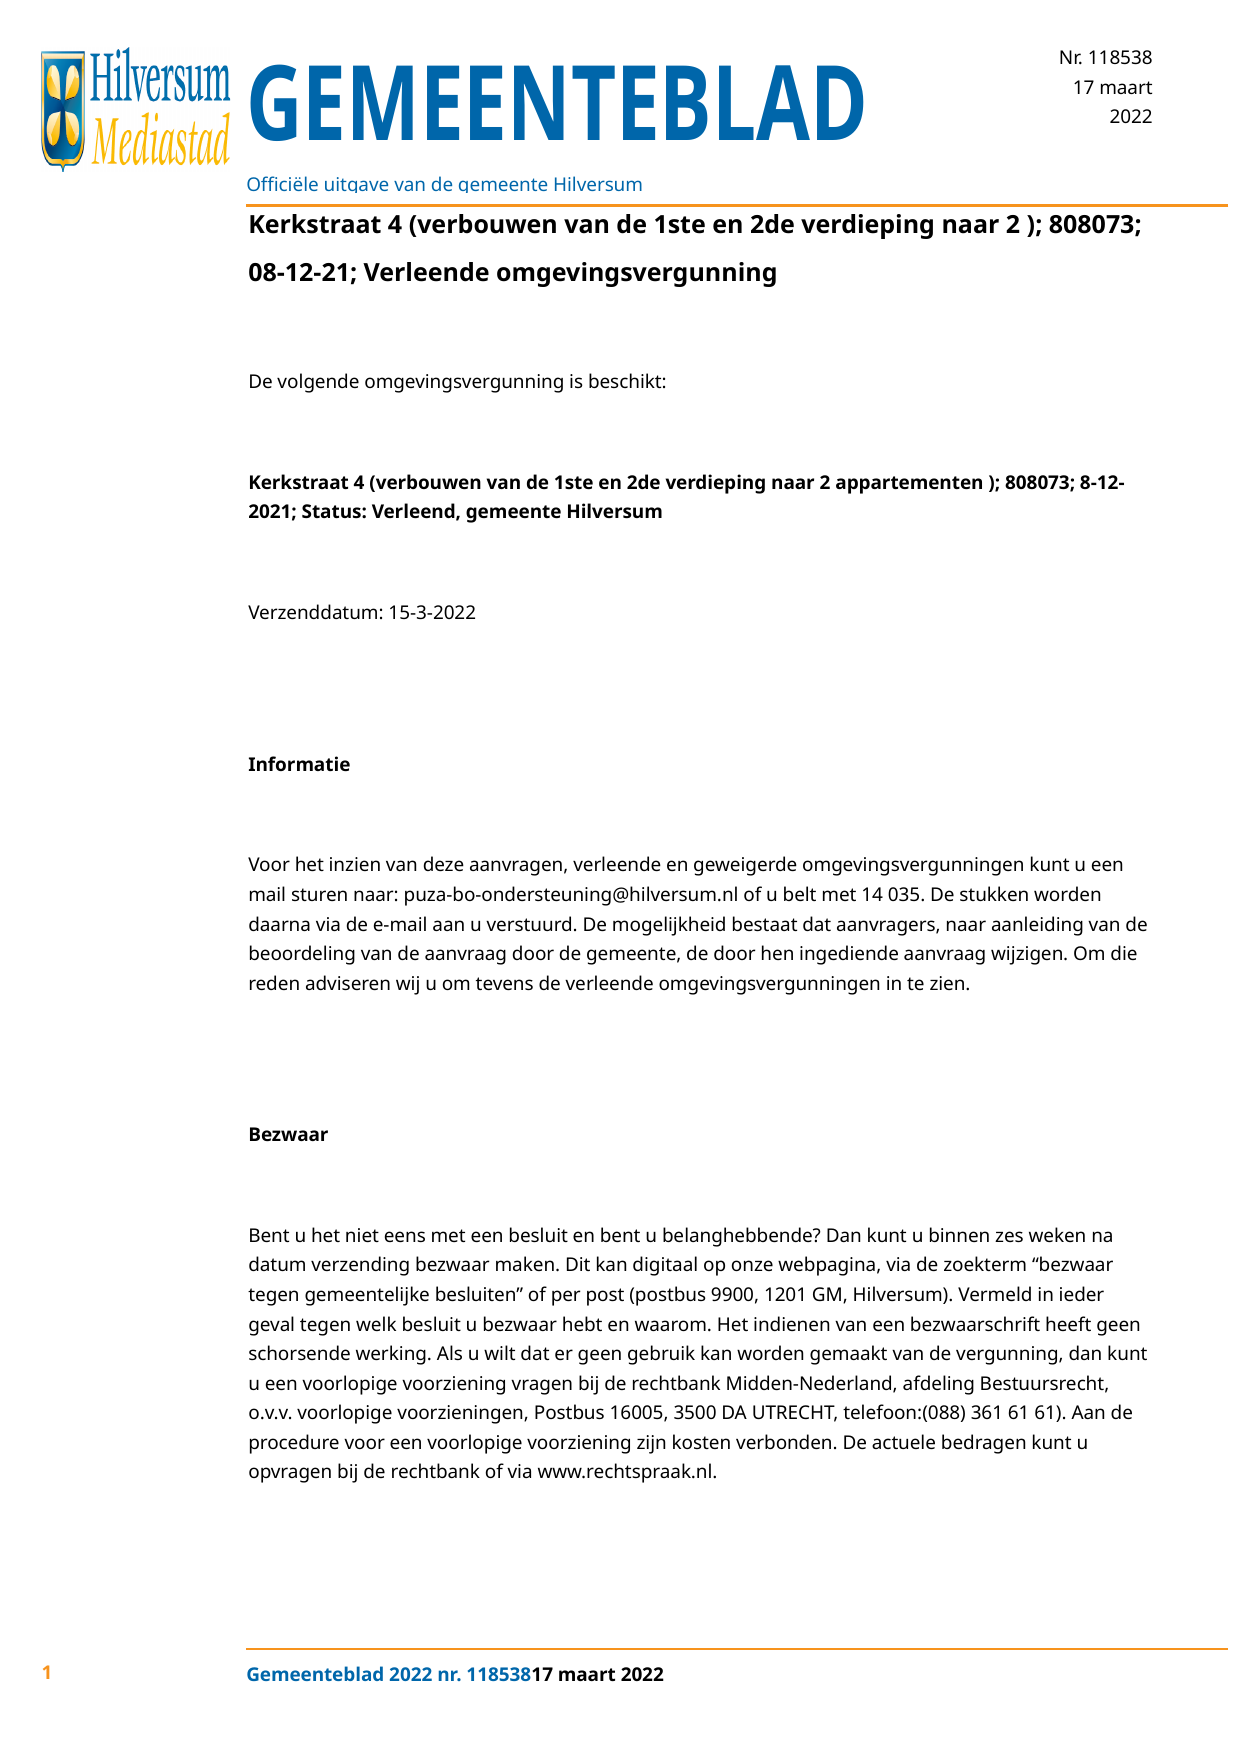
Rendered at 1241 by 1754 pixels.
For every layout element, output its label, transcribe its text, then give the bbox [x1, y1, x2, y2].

text Voor het inzien van deze aanvragen, verleende en geweigerde omgevingsvergunningen kunt u een mail sturen naar: puza-bo-ondersteuning@hilversum.nl of u belt met 14 035. De stukken worden daarna via de e-mail aan u verstuurd. De mogelijkheid bestaat dat aanvragers, naar aanleiding van de beoordeling van de aanvraag door de gemeente, de door hen ingediende aanvraag wijzigen. Om die reden adviseren wij u om tevens de verleende omgevingsvergunningen in te zien. [248, 852, 1152, 996]
text Bent u het niet eens met een besluit en bent u belanghebbende? Dan kunt u binnen zes weken na datum verzending bezwaar maken. Dit kan digitaal op onze webpagina, via de zoekterm “bezwaar tegen gemeentelijke besluiten” of per post (postbus 9900, 1201 GM, Hilversum). Vermeld in ieder geval tegen welk besluit u bezwaar hebt en waarom. Het indienen van een bezwaarschrift heeft geen schorsende werking. Als u wilt dat er geen gebruik kan worden gemaakt van de vergunning, dan kunt u een voorlopige voorziening vragen bij de rechtbank Midden-Nederland, afdeling Bestuursrecht, o.v.v. voorlopige voorzieningen, Postbus 16005, 3500 DA UTRECHT, telefoon:(088) 361 61 61). Aan de procedure voor een voorlopige voorziening zijn kosten verbonden. De actuele bedragen kunt u opvragen bij de rechtbank of via www.rechtspraak.nl. [248, 1222, 1152, 1484]
text Informatie [248, 751, 1152, 777]
text Verzenddatum: 15-3-2022 [248, 599, 1152, 625]
text De volgende omgevingsvergunning is beschikt: [248, 368, 1152, 394]
text Kerkstraat 4 (verbouwen van de 1ste en 2de verdieping naar 2 appartementen ); 808073; 8-12-2021; Status: Verleend, gemeente Hilversum [248, 469, 1152, 524]
picture [41, 47, 231, 172]
text Kerkstraat 4 (verbouwen van de 1ste en 2de verdieping naar 2 ); 808073; 08-12-21; Verleende omgevingsvergunning [248, 207, 1152, 288]
text Bezwaar [248, 1121, 1152, 1147]
